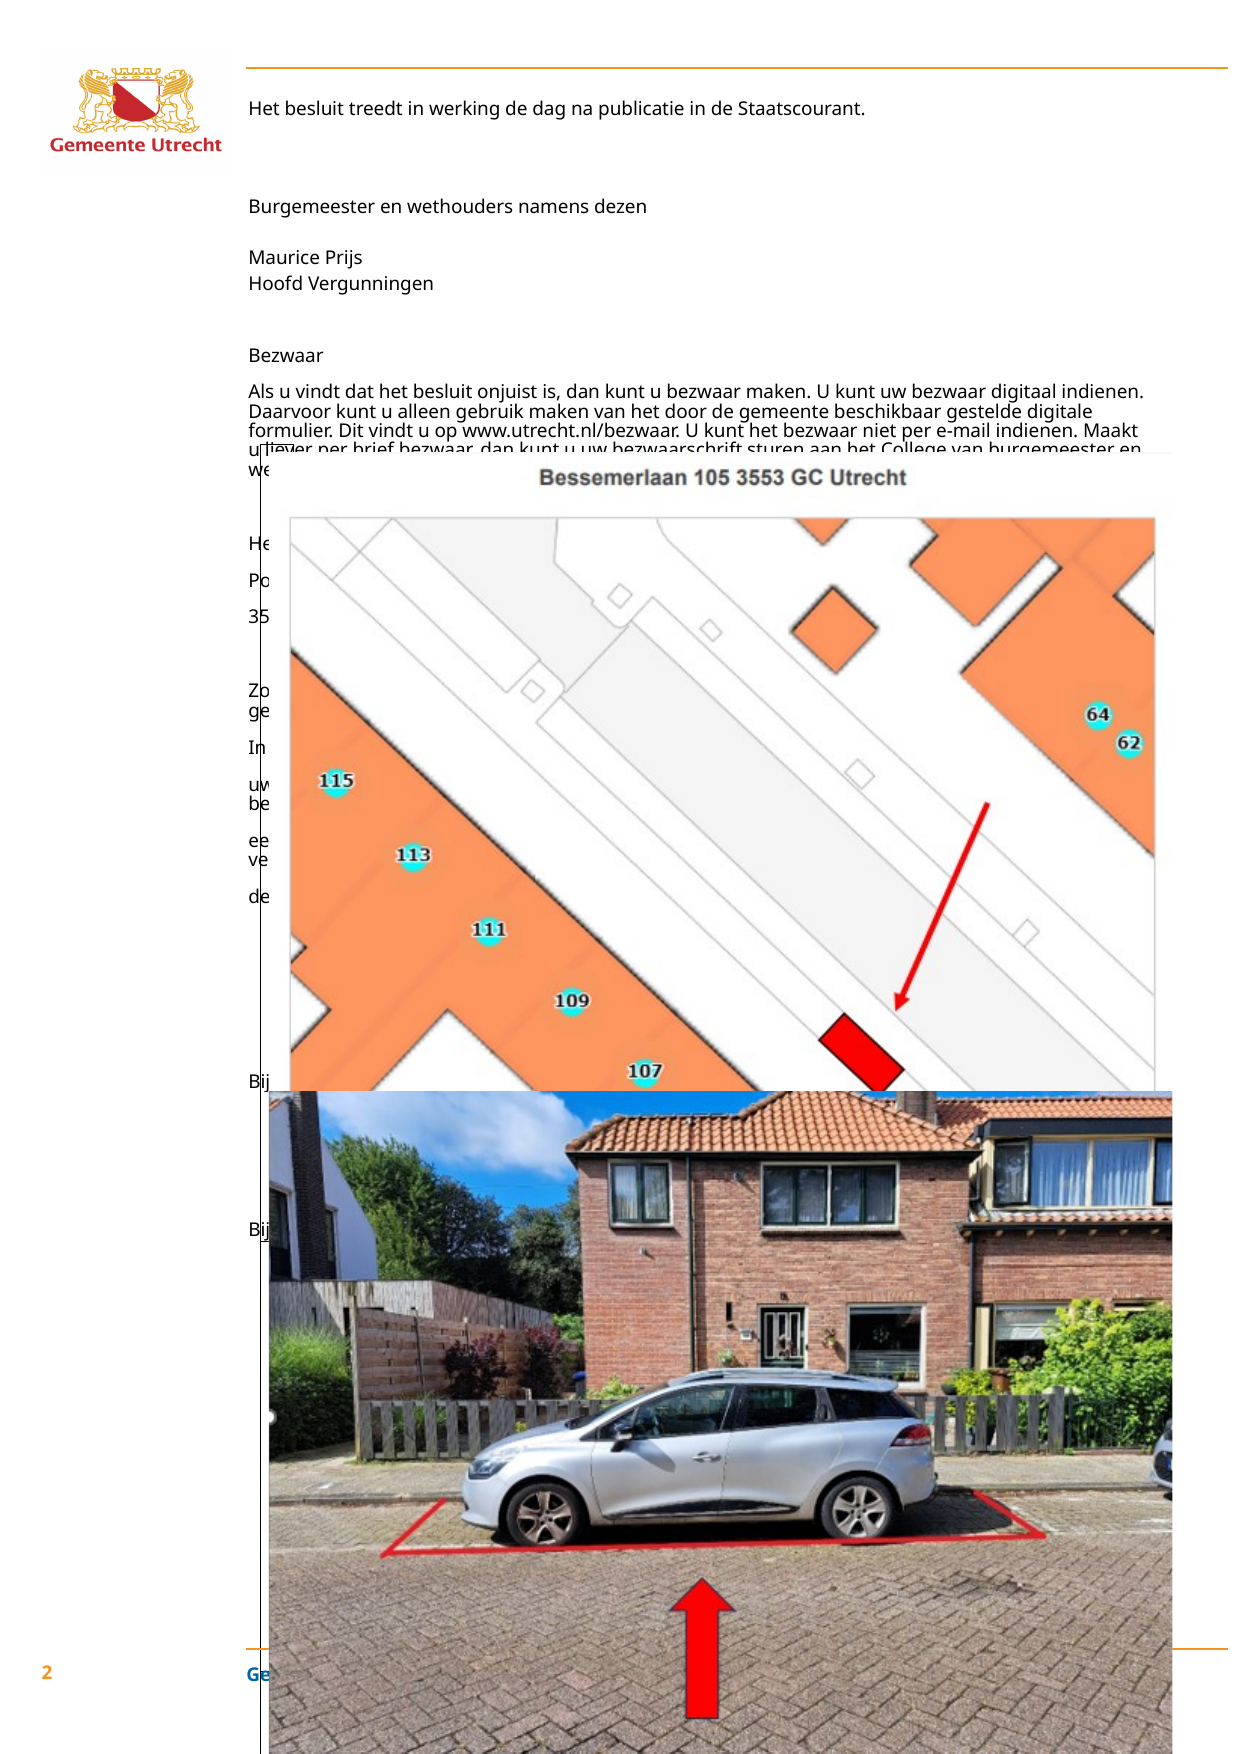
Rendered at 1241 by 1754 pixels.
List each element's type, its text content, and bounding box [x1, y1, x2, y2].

picture [268, 452, 1173, 1754]
text Het besluit treedt in werking de dag na publicatie in de Staatscourant. [248, 95, 1152, 121]
text Als u vindt dat het besluit onjuist is, dan kunt u bezwaar maken. U kunt uw bezwaar digitaal indienen. Daarvoor kunt u alleen gebruik maken van het door de gemeente beschikbaar gestelde digitale formulier. Dit vindt u op www.utrecht.nl/bezwaar. U kunt het bezwaar niet per e-mail indienen. Maakt u liever per brief bezwaar, dan kunt u uw bezwaarschrift sturen aan het College van burgemeester en wethouders. [248, 383, 1152, 473]
text Maurice Prijs [248, 244, 1152, 270]
text Bezwaar [248, 347, 1152, 366]
text Burgemeester en wethouders namens dezen [248, 193, 1152, 219]
picture [41, 47, 231, 172]
text Hoofd Vergunningen [248, 270, 1152, 296]
